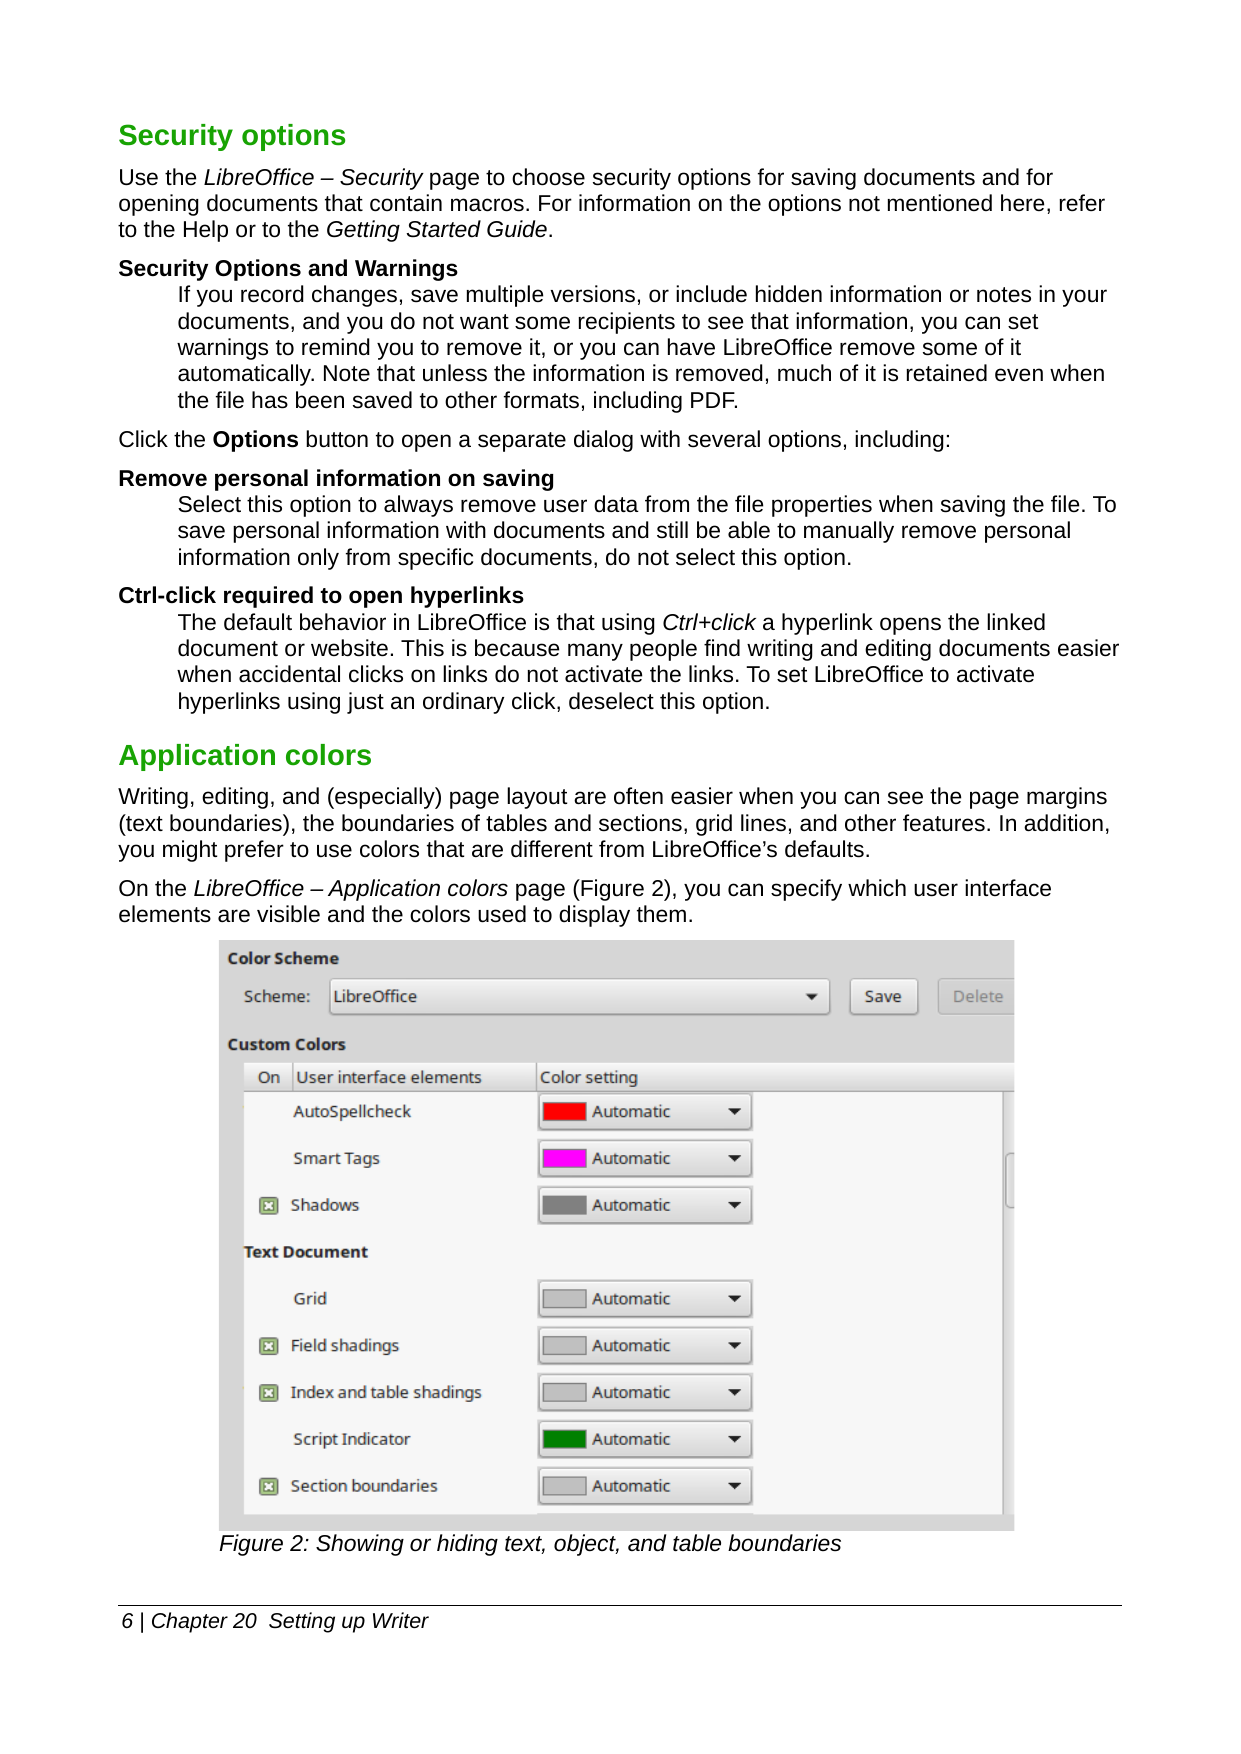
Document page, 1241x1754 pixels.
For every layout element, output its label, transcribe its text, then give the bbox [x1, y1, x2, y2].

text Click the Options button to open a separate dialog with several options, including: [118, 426, 1122, 452]
text Figure 2: Showing or hiding text, object, and table boundaries [219, 1530, 1021, 1557]
text Security Options and Warnings [118, 255, 1122, 281]
text Writing, editing, and (especially) page layout are often easier when you can see the page margins (text boundaries), the boundaries of tables and sections, grid lines, and other features. In addition, you might prefer to use colors that are different from LibreOffice’s defaults. [118, 783, 1122, 862]
text Use the LibreOffice – Security page to choose security options for saving documents and for opening documents that contain macros. For information on the options not mentioned here, refer to the Help or to the Getting Started Guide. [118, 163, 1122, 242]
text Select this option to always remove user data from the file properties when saving the file. To save personal information with documents and still be able to manually remove personal information only from specific documents, do not select this option. [177, 491, 1122, 570]
text The default behavior in LibreOffice is that using Ctrl+click a hyperlink opens the linked document or website. This is because many people find writing and editing documents easier when accidental clicks on links do not activate the links. To set LibreOffice to activate hyperlinks using just an ordinary click, deselect this option. [177, 609, 1122, 714]
subtitle Security options [118, 118, 1122, 152]
text Remove personal information on saving [118, 464, 1122, 491]
subtitle Application colors [118, 738, 1122, 771]
text Ctrl-click required to open hyperlinks [118, 582, 1122, 609]
picture [218, 940, 1015, 1531]
list On the LibreOffice – Application colors page (Figure 2), you can specify which user interface elements are visible and the colors used to display them. [118, 875, 1122, 927]
text If you record changes, save multiple versions, or include hidden information or notes in your documents, and you do not want some recipients to see that information, you can set warnings to remind you to remove it, or you can have LibreOffice remove some of it automatically. Note that unless the information is removed, much of it is retained even when the file has been saved to other formats, including PDF. [177, 281, 1122, 413]
